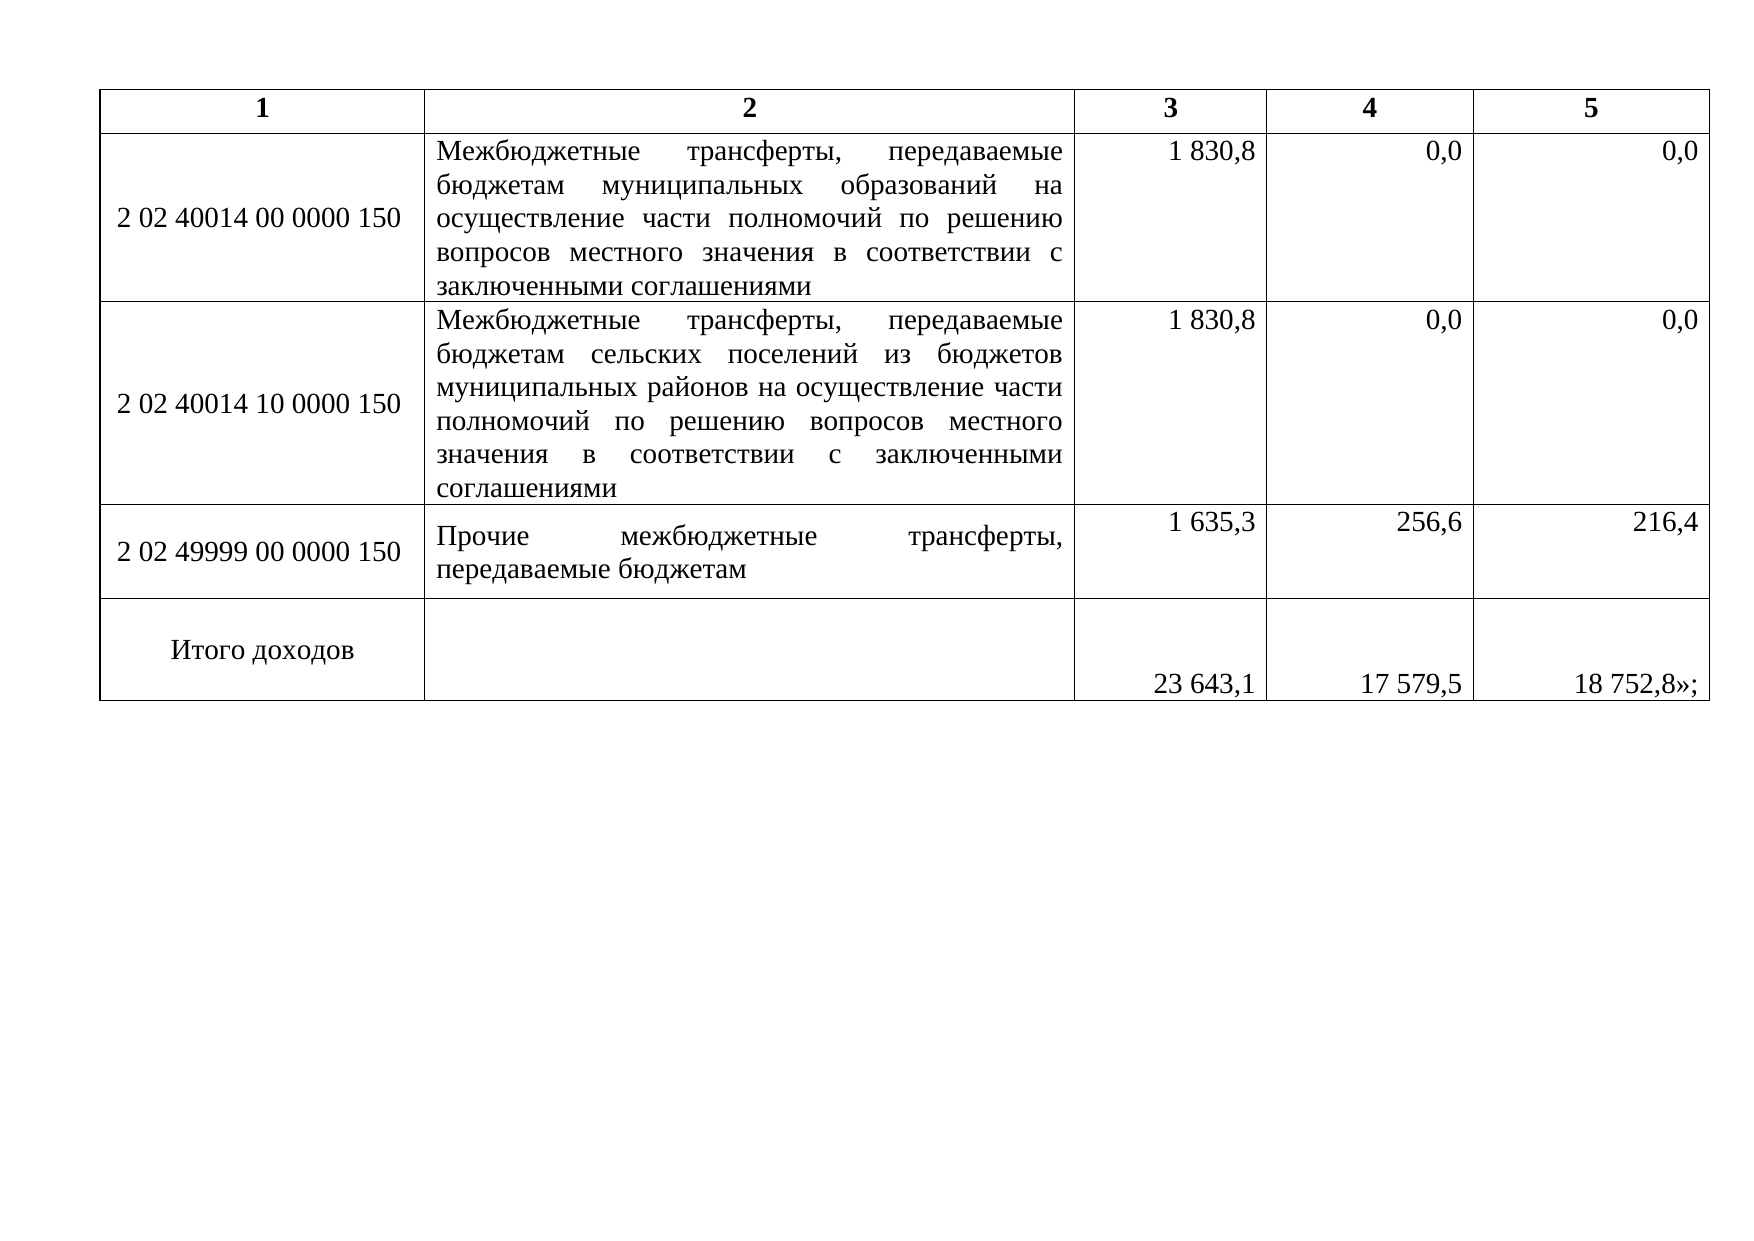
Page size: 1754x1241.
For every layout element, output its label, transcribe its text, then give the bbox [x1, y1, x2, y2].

table_cell 18 752,8»; [1474, 666, 1709, 699]
table_cell [1474, 633, 1709, 666]
table_cell [425, 633, 1074, 666]
table_cell [1267, 633, 1473, 666]
table_cell 1 830,8 [1075, 134, 1266, 301]
table_cell 0,0 [1267, 302, 1473, 503]
table_cell Прочие межбюджетные трансферты, передаваемые бюджетам [425, 505, 1074, 598]
table_cell 256,6 [1267, 505, 1473, 598]
table_cell Итого доходов [101, 633, 424, 666]
table_cell [101, 599, 424, 632]
table_header 4 [1267, 90, 1473, 132]
table_cell 2 02 49999 00 0000 150 [101, 505, 424, 598]
table_cell 17 579,5 [1267, 666, 1473, 699]
table_cell 2 02 40014 10 0000 150 [101, 302, 424, 503]
table_cell 23 643,1 [1075, 666, 1266, 699]
table_cell [1710, 666, 1734, 699]
table_cell 1 830,8 [1075, 302, 1266, 503]
table_cell 0,0 [1474, 302, 1709, 503]
table_header 5 [1474, 90, 1709, 132]
table_cell [1075, 599, 1266, 632]
table_cell [1267, 599, 1473, 632]
table_cell 2 02 40014 00 0000 150 [101, 134, 424, 301]
table_header 1 [101, 90, 424, 132]
table_cell [425, 599, 1074, 632]
table_header 2 [425, 90, 1074, 132]
table_cell [1710, 598, 1734, 632]
table_cell 1 635,3 [1075, 505, 1266, 598]
table_cell Межбюджетные трансферты, передаваемые бюджетам сельских поселений из бюджетов муниципальных районов на осуществление части полномочий по решению вопросов местного значения в соответствии с заключенными соглашениями [425, 302, 1074, 503]
table_header 3 [1075, 90, 1266, 132]
table_cell 216,4 [1474, 505, 1709, 598]
table_cell 0,0 [1474, 134, 1709, 301]
table_cell [1075, 633, 1266, 666]
table_cell [1710, 133, 1734, 301]
table_cell [1710, 301, 1734, 503]
table_cell [425, 666, 1074, 699]
table_cell [101, 666, 424, 699]
table_cell [1710, 504, 1734, 598]
table_cell [1474, 599, 1709, 632]
table_cell [1710, 633, 1734, 666]
table_cell Межбюджетные трансферты, передаваемые бюджетам муниципальных образований на осуществление части полномочий по решению вопросов местного значения в соответствии с заключенными соглашениями [425, 134, 1074, 301]
table_cell 0,0 [1267, 134, 1473, 301]
table_header [1710, 89, 1734, 132]
